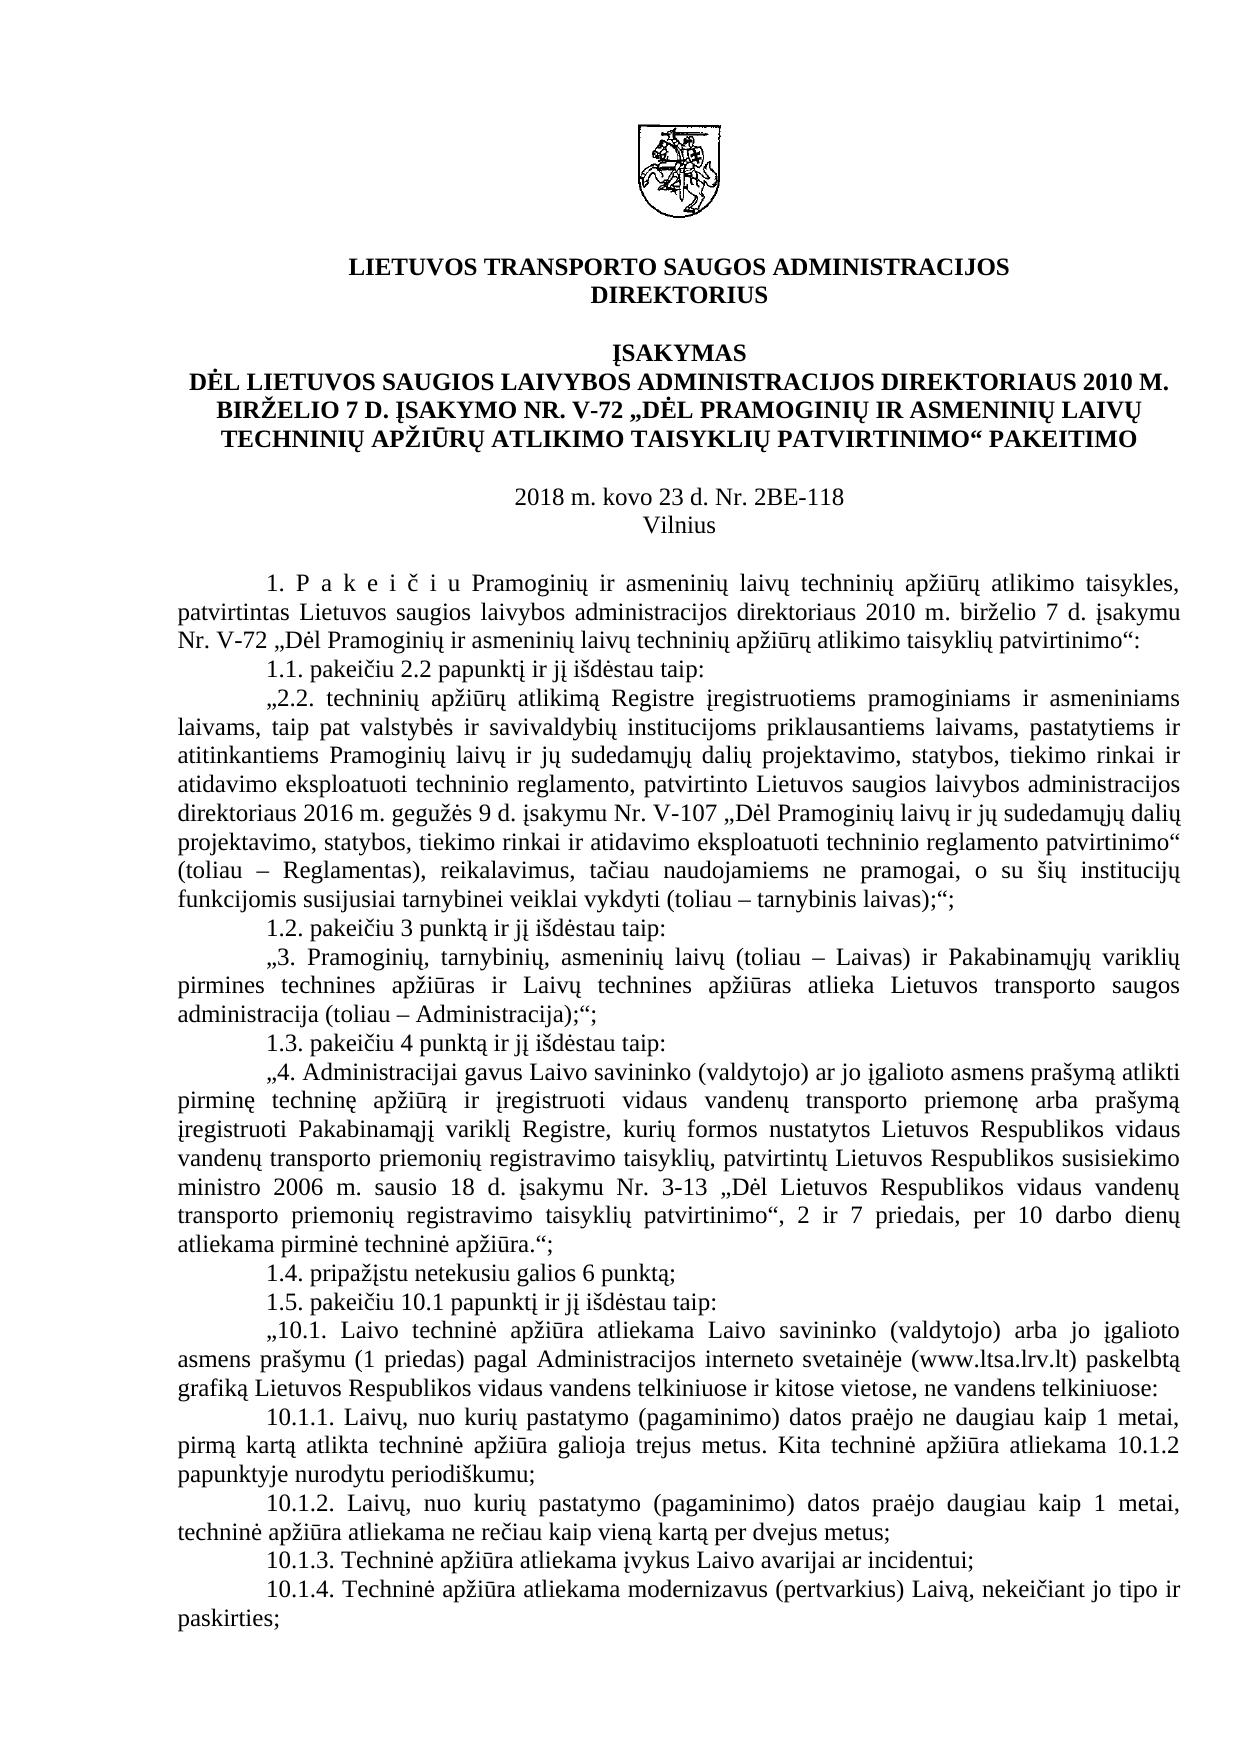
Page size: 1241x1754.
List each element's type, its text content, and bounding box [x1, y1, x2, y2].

text 1.1. pakeičiu 2.2 papunktį ir jį išdėstau taip: [177, 654, 1181, 683]
text 2018 m. kovo 23 d. Nr. 2BE-118 [177, 482, 1181, 510]
text Įsakymas [177, 338, 1181, 367]
text 10.1.3. Techninė apžiūra atliekama įvykus Laivo avarijai ar incidentui; [177, 1545, 1181, 1574]
text „4. Administracijai gavus Laivo savininko (valdytojo) ar jo įgalioto asmens prašymą atlikti pirminę techninę apžiūrą ir įregistruoti vidaus vandenų transporto priemonę arba prašymą įregistruoti Pakabinamąjį variklį Registre, kurių formos nustatytos Lietuvos Respublikos vidaus vandenų transporto priemonių registravimo taisyklių, patvirtintų Lietuvos Respublikos susisiekimo ministro 2006 m. sausio 18 d. įsakymu Nr. 3-13 „Dėl Lietuvos Respublikos vidaus vandenų transporto priemonių registravimo taisyklių patvirtinimo“, 2 ir 7 priedais, per 10 darbo dienų atliekama pirminė techninė apžiūra.“; [177, 1057, 1181, 1258]
text 10.1.4. Techninė apžiūra atliekama modernizavus (pertvarkius) Laivą, nekeičiant jo tipo ir paskirties; [177, 1574, 1181, 1632]
text DIREKTORIUS [177, 280, 1181, 309]
text 10.1.2. Laivų, nuo kurių pastatymo (pagaminimo) datos praėjo daugiau kaip 1 metai, techninė apžiūra atliekama ne rečiau kaip vieną kartą per dvejus metus; [177, 1488, 1181, 1545]
text 1.3. pakeičiu 4 punktą ir jį išdėstau taip: [177, 1028, 1181, 1057]
text 1.5. pakeičiu 10.1 papunktį ir jį išdėstau taip: [177, 1287, 1181, 1315]
text Vilnius [177, 510, 1181, 539]
text Dėl Lietuvos saugios laivybos administracijos direktoriaus 2010 m. birželio 7 d. įsakymo Nr. V-72 „Dėl Pramoginių ir asmeninių laivų techninių apžiūrų atlikimo taisyklių patvirtinimo“ pakeitimo [177, 367, 1181, 453]
text 10.1.1. Laivų, nuo kurių pastatymo (pagaminimo) datos praėjo ne daugiau kaip 1 metai, pirmą kartą atlikta techninė apžiūra galioja trejus metus. Kita techninė apžiūra atliekama 10.1.2 papunktyje nurodytu periodiškumu; [177, 1402, 1181, 1488]
text „10.1. Laivo techninė apžiūra atliekama Laivo savininko (valdytojo) arba jo įgalioto asmens prašymu (1 priedas) pagal Administracijos interneto svetainėje (www.ltsa.lrv.lt) paskelbtą grafiką Lietuvos Respublikos vidaus vandens telkiniuose ir kitose vietose, ne vandens telkiniuose: [177, 1315, 1181, 1402]
text 1. P a k e i č i u Pramoginių ir asmeninių laivų techninių apžiūrų atlikimo taisykles, patvirtintas Lietuvos saugios laivybos administracijos direktoriaus 2010 m. birželio 7 d. įsakymu Nr. V-72 „Dėl Pramoginių ir asmeninių laivų techninių apžiūrų atlikimo taisyklių patvirtinimo“: [177, 568, 1181, 654]
text 1.4. pripažįstu netekusiu galios 6 punktą; [177, 1258, 1181, 1287]
text 1.2. pakeičiu 3 punktą ir jį išdėstau taip: [177, 913, 1181, 942]
text LIETUVOS TRANSPORTO SAUGOS ADMINISTRACIJOS [177, 252, 1181, 280]
text „2.2. techninių apžiūrų atlikimą Registre įregistruotiems pramoginiams ir asmeniniams laivams, taip pat valstybės ir savivaldybių institucijoms priklausantiems laivams, pastatytiems ir atitinkantiems Pramoginių laivų ir jų sudedamųjų dalių projektavimo, statybos, tiekimo rinkai ir atidavimo eksploatuoti techninio reglamento, patvirtinto Lietuvos saugios laivybos administracijos direktoriaus 2016 m. gegužės 9 d. įsakymu Nr. V-107 „Dėl Pramoginių laivų ir jų sudedamųjų dalių projektavimo, statybos, tiekimo rinkai ir atidavimo eksploatuoti techninio reglamento patvirtinimo“ (toliau – Reglamentas), reikalavimus, tačiau naudojamiems ne pramogai, o su šių institucijų funkcijomis susijusiai tarnybinei veiklai vykdyti (toliau – tarnybinis laivas);“; [177, 683, 1181, 913]
text „3. Pramoginių, tarnybinių, asmeninių laivų (toliau – Laivas) ir Pakabinamųjų variklių pirmines technines apžiūras ir Laivų technines apžiūras atlieka Lietuvos transporto saugos administracija (toliau – Administracija);“; [177, 942, 1181, 1028]
